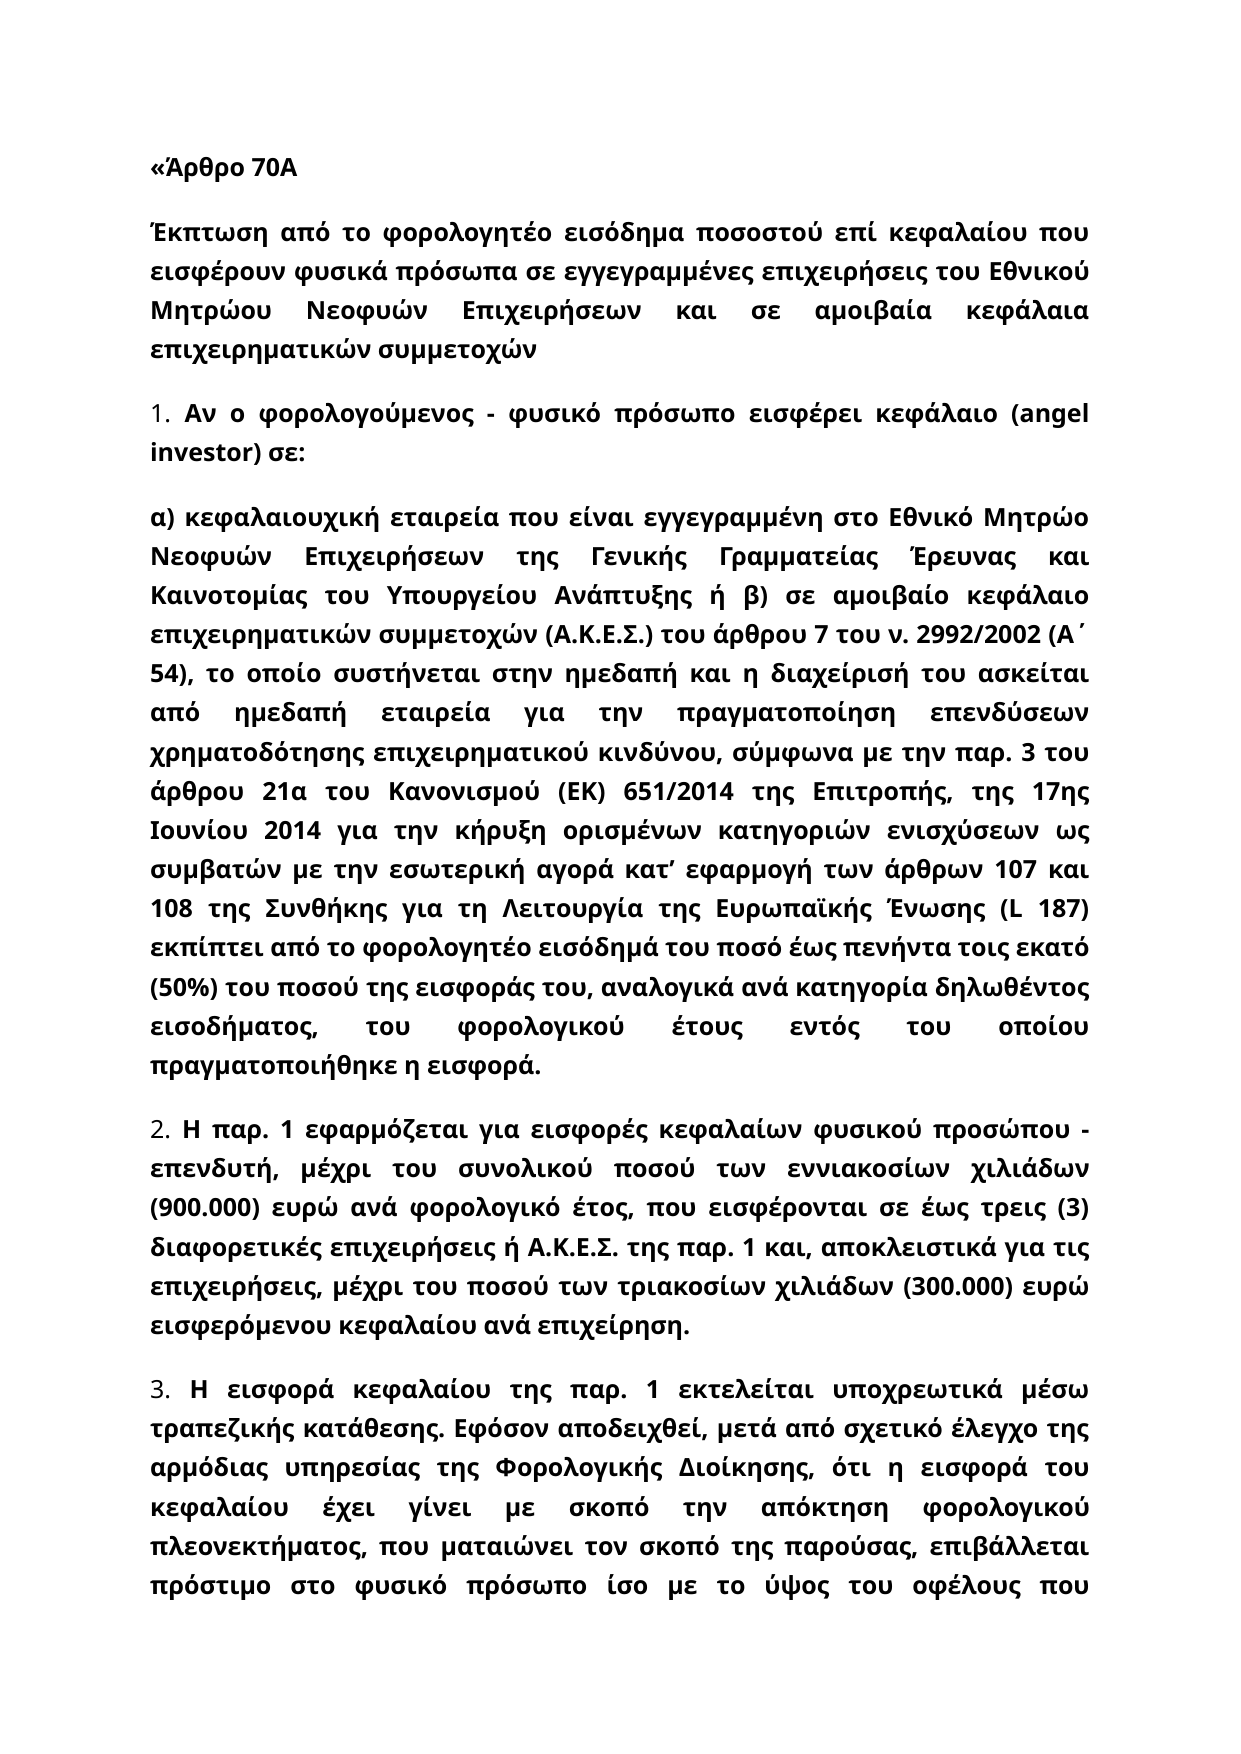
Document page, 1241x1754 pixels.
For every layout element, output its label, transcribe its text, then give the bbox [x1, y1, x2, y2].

text 3. Η εισφορά κεφαλαίου της παρ. 1 εκτελείται υποχρεωτικά μέσω τραπεζικής κατάθεσης. Εφόσον αποδειχθεί, μετά από σχετικό έλεγχο της αρμόδιας υπηρεσίας της Φορολογικής Διοίκησης, ότι η εισφορά του κεφαλαίου έχει γίνει με σκοπό την απόκτηση φορολογικού πλεονεκτήματος, που ματαιώνει τον σκοπό της παρούσας, επιβάλλεται πρόστιμο στο φυσικό πρόσωπο ίσο με το ύψος του οφέλους που [150, 1372, 1090, 1602]
text α) κεφαλαιουχική εταιρεία που είναι εγγεγραμμένη στο Εθνικό Μητρώο Νεοφυών Επιχειρήσεων της Γενικής Γραμματείας Έρευνας και Καινοτομίας του Υπουργείου Ανάπτυξης ή β) σε αμοιβαίο κεφάλαιο επιχειρηματικών συμμετοχών (Α.Κ.Ε.Σ.) του άρθρου 7 του ν. 2992/2002 (Α΄ 54), το οποίο συστήνεται στην ημεδαπή και η διαχείρισή του ασκείται από ημεδαπή εταιρεία για την πραγματοποίηση επενδύσεων χρηματοδότησης επιχειρηματικού κινδύνου, σύμφωνα με την παρ. 3 του άρθρου 21α του Κανονισμού (ΕΚ) 651/2014 της Επιτροπής, της 17ης Ιουνίου 2014 για την κήρυξη ορισμένων κατηγοριών ενισχύσεων ως συμβατών με την εσωτερική αγορά κατ’ εφαρμογή των άρθρων 107 και 108 της Συνθήκης για τη Λειτουργία της Ευρωπαϊκής Ένωσης (L 187) εκπίπτει από το φορολογητέο εισόδημά του ποσό έως πενήντα τοις εκατό (50%) του ποσού της εισφοράς του, αναλογικά ανά κατηγορία δηλωθέντος εισοδήματος, του φορολογικού έτους εντός του οποίου πραγματοποιήθηκε η εισφορά. [150, 499, 1090, 1082]
text 1. Αν ο φορολογούμενος - φυσικό πρόσωπο εισφέρει κεφάλαιο (angel investor) σε: [150, 396, 1090, 469]
text «Άρθρο 70Α [150, 150, 1090, 184]
text 2. Η παρ. 1 εφαρμόζεται για εισφορές κεφαλαίων φυσικού προσώπου - επενδυτή, μέχρι του συνολικού ποσού των εννιακοσίων χιλιάδων (900.000) ευρώ ανά φορολογικό έτος, που εισφέρονται σε έως τρεις (3) διαφορετικές επιχειρήσεις ή Α.Κ.Ε.Σ. της παρ. 1 και, αποκλειστικά για τις επιχειρήσεις, μέχρι του ποσού των τριακοσίων χιλιάδων (300.000) ευρώ εισφερόμενου κεφαλαίου ανά επιχείρηση. [150, 1112, 1090, 1342]
text Έκπτωση από το φορολογητέο εισόδημα ποσοστού επί κεφαλαίου που εισφέρουν φυσικά πρόσωπα σε εγγεγραμμένες επιχειρήσεις του Εθνικού Μητρώου Νεοφυών Επιχειρήσεων και σε αμοιβαία κεφάλαια επιχειρηματικών συμμετοχών [150, 214, 1090, 366]
